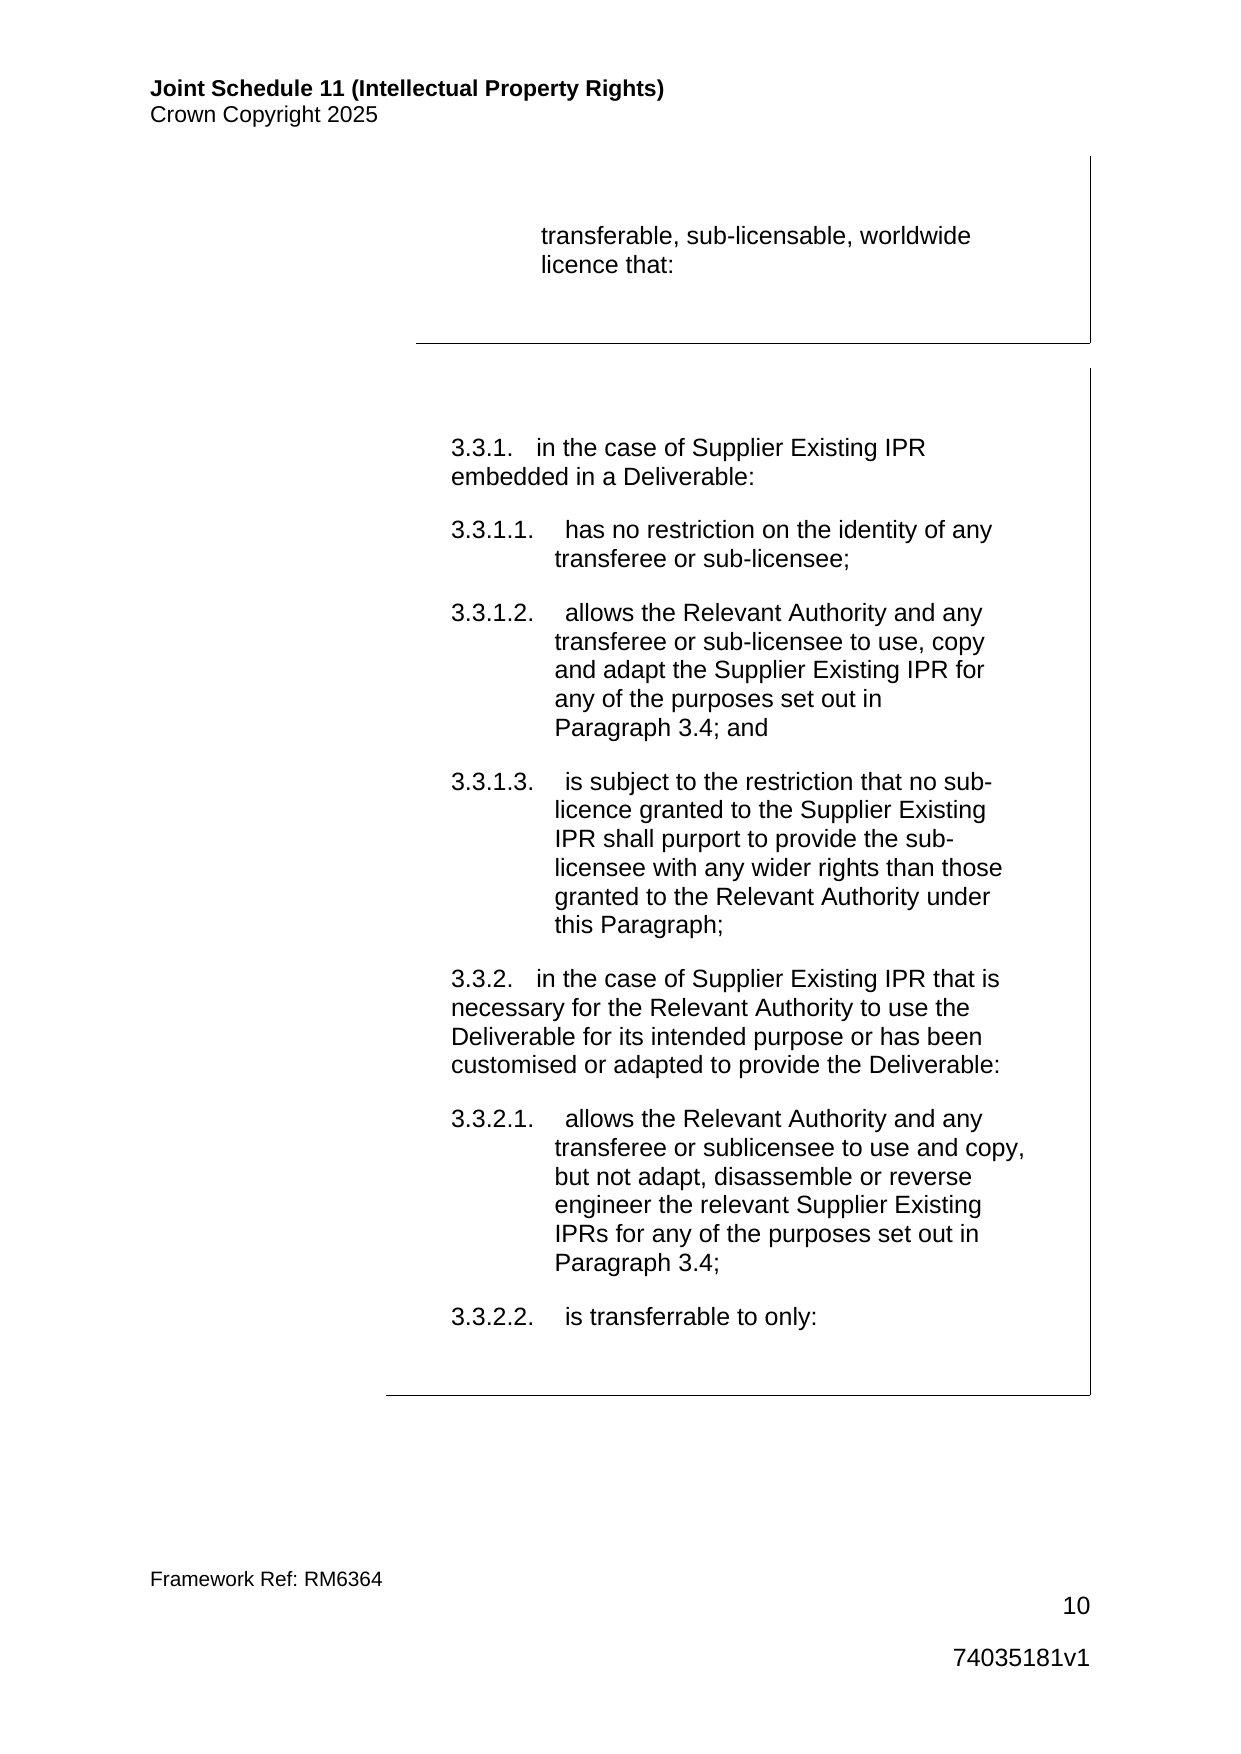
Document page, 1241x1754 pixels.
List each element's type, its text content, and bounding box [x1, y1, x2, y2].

subtitle in the case of Supplier Existing IPR that is necessary for the Relevant Authority to use the Deliverable for its intended purpose or has been customised or adapted to provide the Deliverable: [386, 899, 1090, 1039]
subtitle allows the Relevant Authority and any transferee or sub-licensee to use, copy and adapt the Supplier Existing IPR for any of the purposes set out in Paragraph 3.4; and [386, 533, 1090, 702]
subtitle has no restriction on the identity of any transferee or sub-licensee; [386, 451, 1090, 533]
subtitle allows the Relevant Authority and any transferee or sublicensee to use and copy, but not adapt, disassemble or reverse engineer the relevant Supplier Existing IPRs for any of the purposes set out in Paragraph 3.4; [386, 1039, 1090, 1237]
subtitle in the case of Supplier Existing IPR embedded in a Deliverable: [386, 368, 1090, 451]
subtitle is subject to the restriction that no sub-licence granted to the Supplier Existing IPR shall purport to provide the sub-licensee with any wider rights than those granted to the Relevant Authority under this Paragraph; [386, 702, 1090, 899]
subtitle is transferrable to only: [386, 1237, 1090, 1395]
subtitle The Supplier Existing IPR Licence granted by the Supplier to the Relevant Authority is (unless otherwise agreed) a non-exclusive, perpetual, royalty-free, irrevocable, transferable, sub-licensable, worldwide licence that: [416, 156, 1090, 343]
